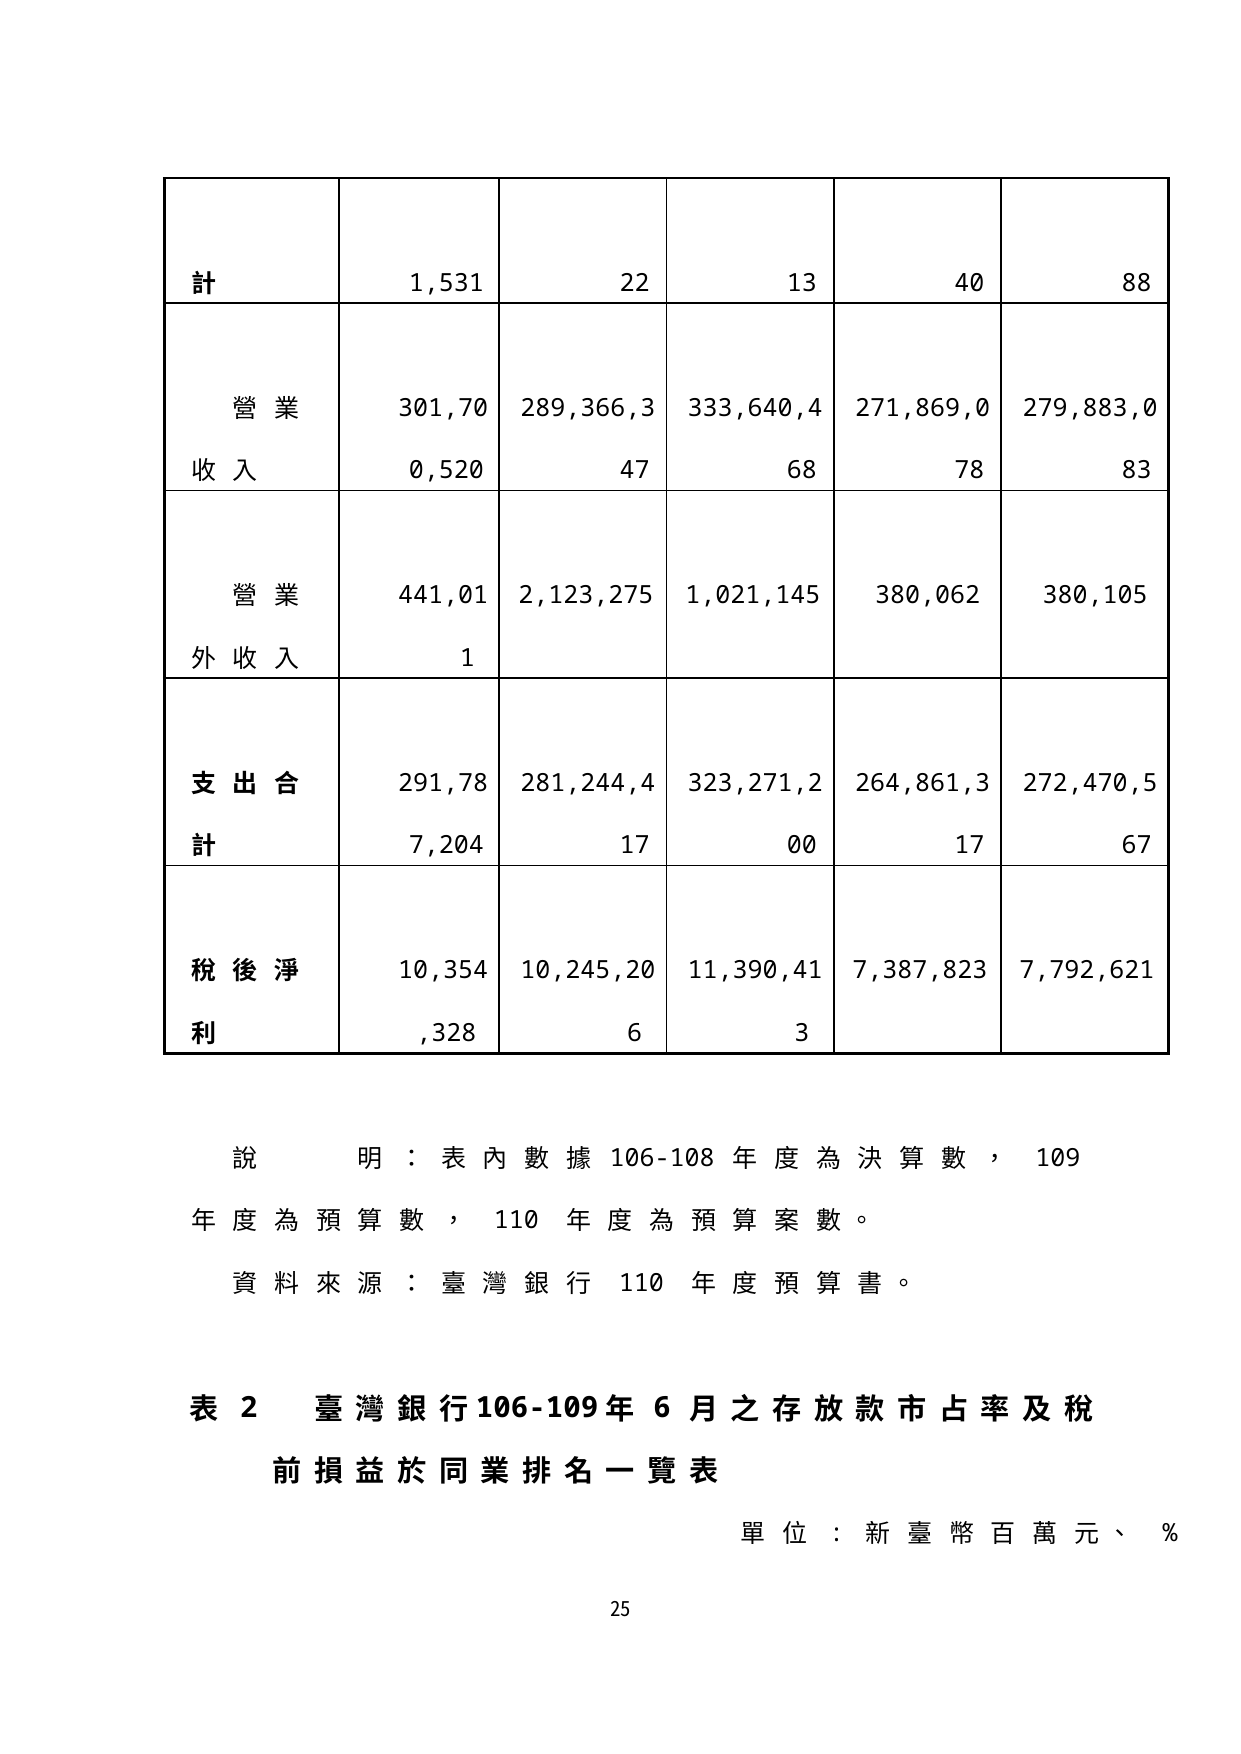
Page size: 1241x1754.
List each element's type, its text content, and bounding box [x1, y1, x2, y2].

table_cell 稅後淨利 [166, 866, 338, 1052]
table_cell 333,640,468 [667, 304, 833, 490]
table_cell 營業外收入 [166, 491, 338, 677]
table_cell 10,354,328 [340, 866, 498, 1052]
table_cell 7,792,621 [1002, 866, 1167, 1052]
table_cell 380,105 [1002, 491, 1167, 677]
table_cell 13 [667, 179, 833, 302]
table_cell 營業收入 [166, 304, 338, 490]
table_cell 301,700,520 [340, 304, 498, 490]
table_cell 11,390,413 [667, 866, 833, 1052]
table_cell 323,271,200 [667, 679, 833, 865]
text 表2 臺灣銀行106-109年6月之存放款市占率及稅前損益於同業排名一覽表 [153, 1365, 1117, 1490]
table_cell 40 [835, 179, 1000, 302]
text 單位:新臺幣百萬元、% [153, 1490, 1191, 1552]
table_cell 支出合計 [166, 679, 338, 865]
table_cell 88 [1002, 179, 1167, 302]
table_cell 279,883,083 [1002, 304, 1167, 490]
table_cell 289,366,347 [500, 304, 666, 490]
table_cell 7,387,823 [835, 866, 1000, 1052]
table_cell 281,244,417 [500, 679, 666, 865]
table_cell 264,861,317 [835, 679, 1000, 865]
table_cell 272,470,567 [1002, 679, 1167, 865]
text 資料來源：臺灣銀行110年度預算書。 [123, 1240, 1058, 1302]
table_cell 2,123,275 [500, 491, 666, 677]
table_cell 1,021,145 [667, 491, 833, 677]
table_cell 10,245,206 [500, 866, 666, 1052]
text 說 明：表內數據106-108年度為決算數，109年度為預算數，110年度為預算案數。 [123, 1115, 1117, 1240]
table_cell 441,011 [340, 491, 498, 677]
table_cell 271,869,078 [835, 304, 1000, 490]
table_cell 1,531 [340, 179, 498, 302]
table_cell 計 [166, 179, 338, 302]
table_cell 380,062 [835, 491, 1000, 677]
table_cell 22 [500, 179, 666, 302]
table_cell 291,787,204 [340, 679, 498, 865]
